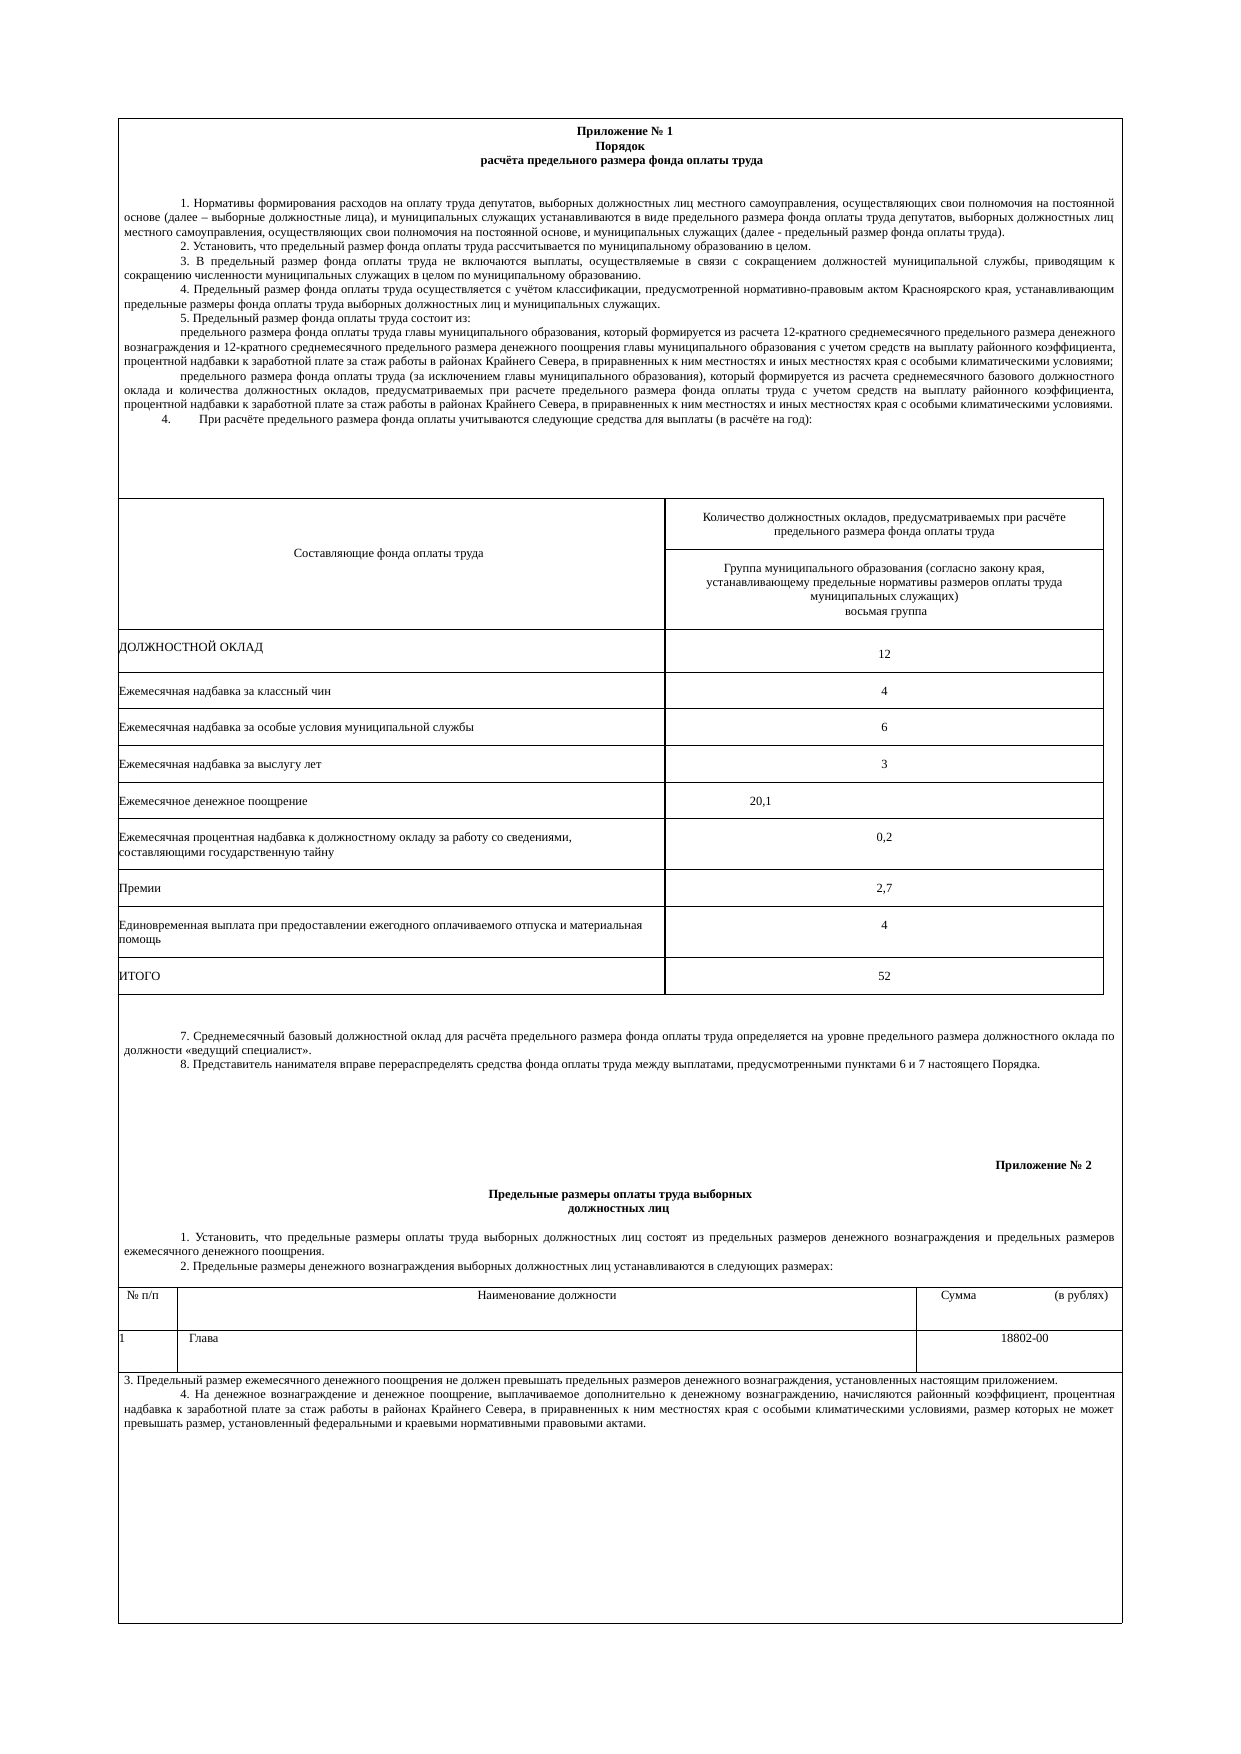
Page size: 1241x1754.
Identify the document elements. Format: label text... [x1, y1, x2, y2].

table_cell ДОЛЖНОСТНОЙ ОКЛАД [119, 630, 664, 672]
table_header Составляющие фонда оплаты труда [119, 499, 664, 628]
table_cell 52 [666, 958, 1103, 994]
table_header Количество должностных окладов, предусматриваемых при расчёте предельного размера фонда оплаты труда [666, 499, 1103, 549]
table_cell Ежемесячная надбавка за выслугу лет [119, 746, 664, 782]
table_cell 20,1 [666, 783, 1103, 818]
table_cell 6 [666, 709, 1103, 745]
table_header Сумма (в рублях) [917, 1288, 1122, 1329]
table_cell Ежемесячная надбавка за особые условия муниципальной службы [119, 709, 664, 745]
table_cell Единовременная выплата при предоставлении ежегодного оплачиваемого отпуска и материальная помощь [119, 907, 664, 957]
table_cell Премии [119, 870, 664, 906]
table_cell 0,2 [666, 819, 1103, 869]
table_cell 18802-00 [917, 1331, 1122, 1372]
table_cell Группа муниципального образования (согласно закону края, устанавливающему предельные нормативы размеров оплаты труда муниципальных служащих) восьмая группа [666, 550, 1103, 628]
table_cell Глава [178, 1331, 916, 1372]
table_cell 3 [666, 746, 1103, 782]
table_cell 1 [119, 1331, 177, 1372]
table_cell Ежемесячная процентная надбавка к должностному окладу за работу со сведениями, составляющими государственную тайну [119, 819, 664, 869]
table_cell ИТОГО [119, 958, 664, 994]
table_header Наименование должности [178, 1288, 916, 1329]
table_cell Ежемесячная надбавка за классный чин [119, 673, 664, 708]
table_cell 2,7 [666, 870, 1103, 906]
table_cell Ежемесячное денежное поощрение [119, 783, 664, 818]
table_cell 4 [666, 907, 1103, 957]
table_cell 4 [666, 673, 1103, 708]
table_header № п/п [119, 1288, 177, 1329]
table_cell 12 [666, 630, 1103, 672]
